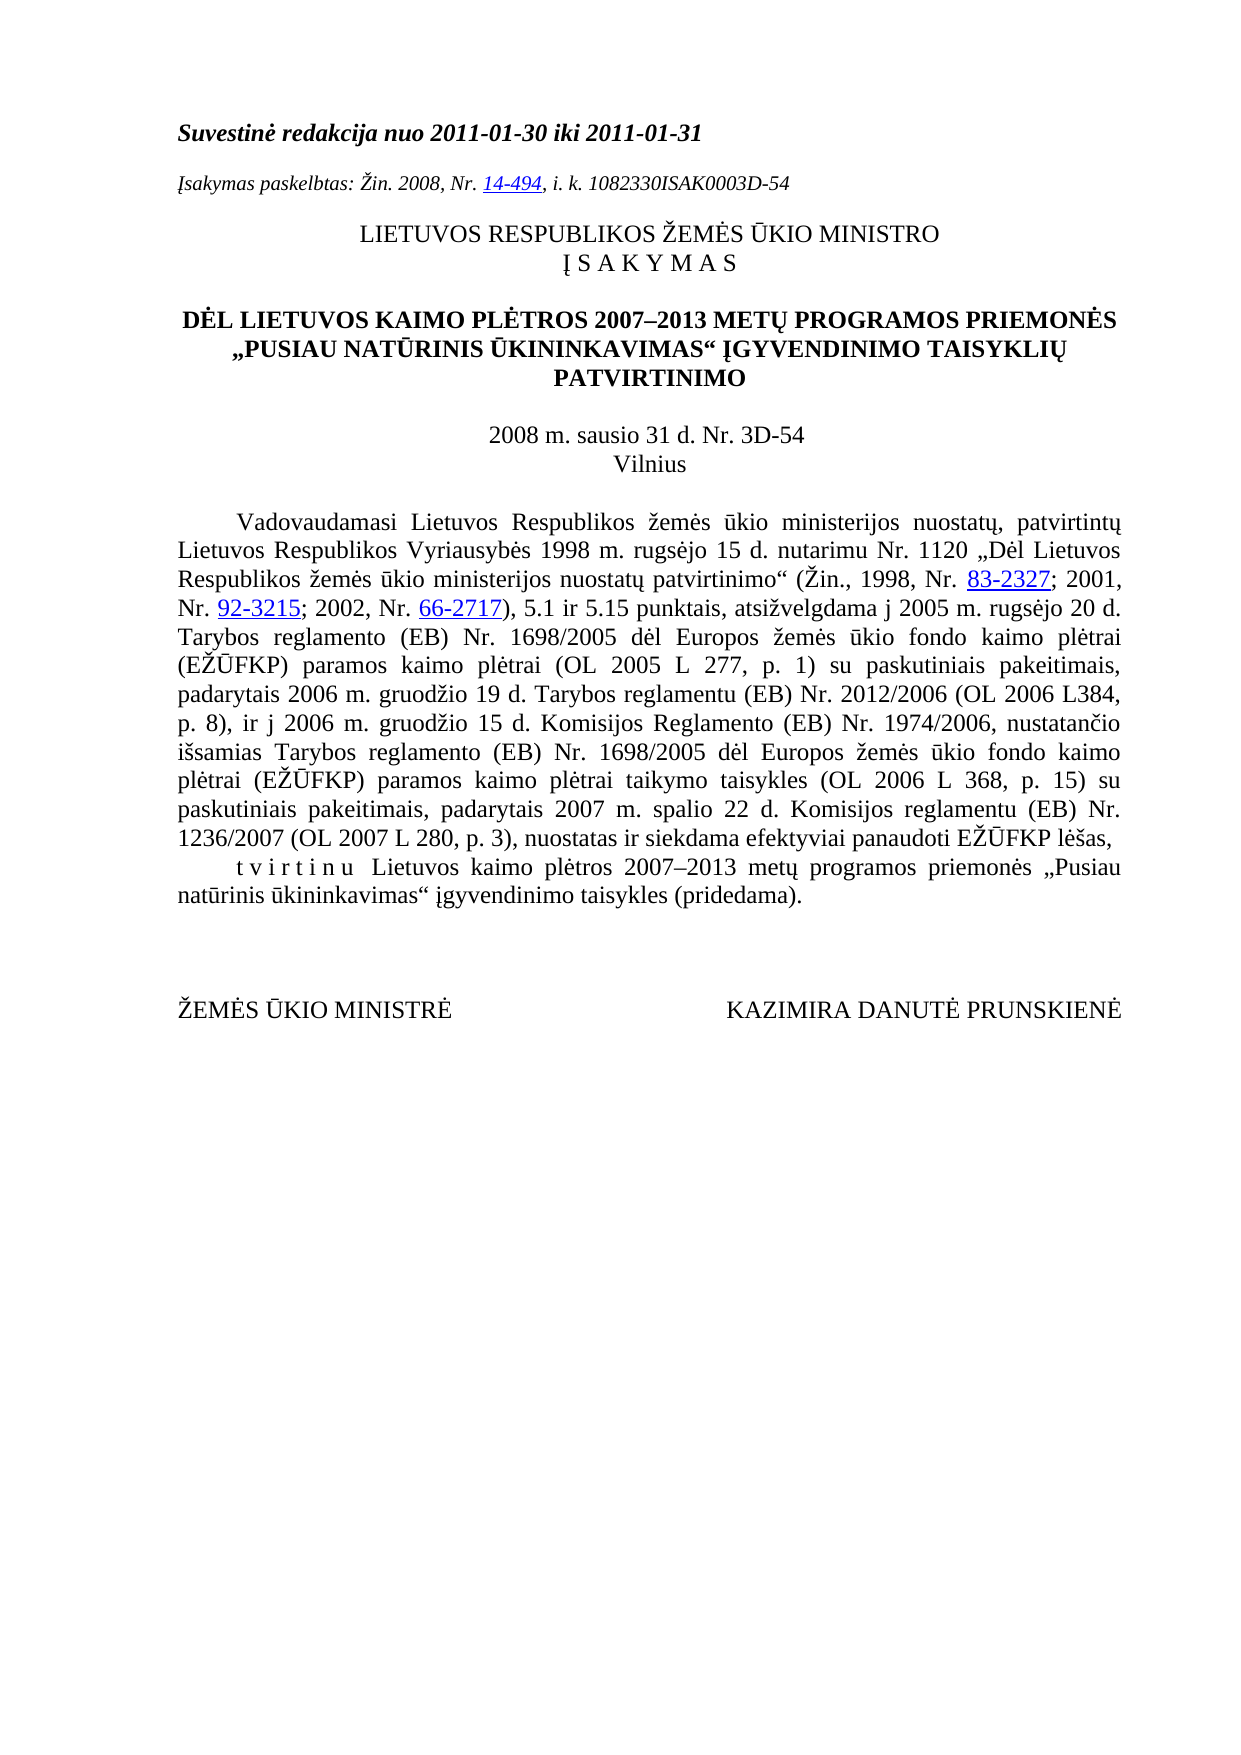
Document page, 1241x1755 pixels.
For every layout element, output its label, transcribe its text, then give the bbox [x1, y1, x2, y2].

text ĮSAKYMAS [177, 248, 1122, 277]
text Įsakymas paskelbtas: Žin. 2008, Nr. 14-494, i. k. 1082330ISAK0003D-54 [177, 171, 1122, 195]
text ŽEMĖS ŪKIO MINISTRĖ KAZIMIRA DANUTĖ PRUNSKIENĖ [177, 995, 1122, 1024]
text LIETUVOS RESPUBLIKOS ŽEMĖS ŪKIO MINISTRO [177, 219, 1122, 248]
text 2008 m. sausio 31 d. Nr. 3D-54 [177, 420, 1122, 449]
text tvirtinu Lietuvos kaimo plėtros 2007–2013 metų programos priemonės „Pusiau natūrinis ūkininkavimas“ įgyvendinimo taisykles (pridedama). [177, 852, 1122, 909]
text Vilnius [177, 449, 1122, 478]
text Suvestinė redakcija nuo 2011-01-30 iki 2011-01-31 [177, 118, 1122, 147]
text Vadovaudamasi Lietuvos Respublikos žemės ūkio ministerijos nuostatų, patvirtintų Lietuvos Respublikos Vyriausybės 1998 m. rugsėjo 15 d. nutarimu Nr. 1120 „Dėl Lietuvos Respublikos žemės ūkio ministerijos nuostatų patvirtinimo“ (Žin., 1998, Nr. 83-2327; 2001, Nr. 92-3215; 2002, Nr. 66-2717), 5.1 ir 5.15 punktais, atsižvelgdama j 2005 m. rugsėjo 20 d. Tarybos reglamento (EB) Nr. 1698/2005 dėl Europos žemės ūkio fondo kaimo plėtrai (EŽŪFKP) paramos kaimo plėtrai (OL 2005 L 277, p. 1) su paskutiniais pakeitimais, padarytais 2006 m. gruodžio 19 d. Tarybos reglamentu (EB) Nr. 2012/2006 (OL 2006 L384, p. 8), ir j 2006 m. gruodžio 15 d. Komisijos Reglamento (EB) Nr. 1974/2006, nustatančio išsamias Tarybos reglamento (EB) Nr. 1698/2005 dėl Europos žemės ūkio fondo kaimo plėtrai (EŽŪFKP) paramos kaimo plėtrai taikymo taisykles (OL 2006 L 368, p. 15) su paskutiniais pakeitimais, padarytais 2007 m. spalio 22 d. Komisijos reglamentu (EB) Nr. 1236/2007 (OL 2007 L 280, p. 3), nuostatas ir siekdama efektyviai panaudoti EŽŪFKP lėšas, [177, 507, 1122, 852]
text DĖL LIETUVOS KAIMO PLĖTROS 2007–2013 METŲ PROGRAMOS PRIEMONĖS „PUSIAU NATŪRINIS ŪKININKAVIMAS“ ĮGYVENDINIMO TAISYKLIŲ PATVIRTINIMO [177, 305, 1122, 392]
